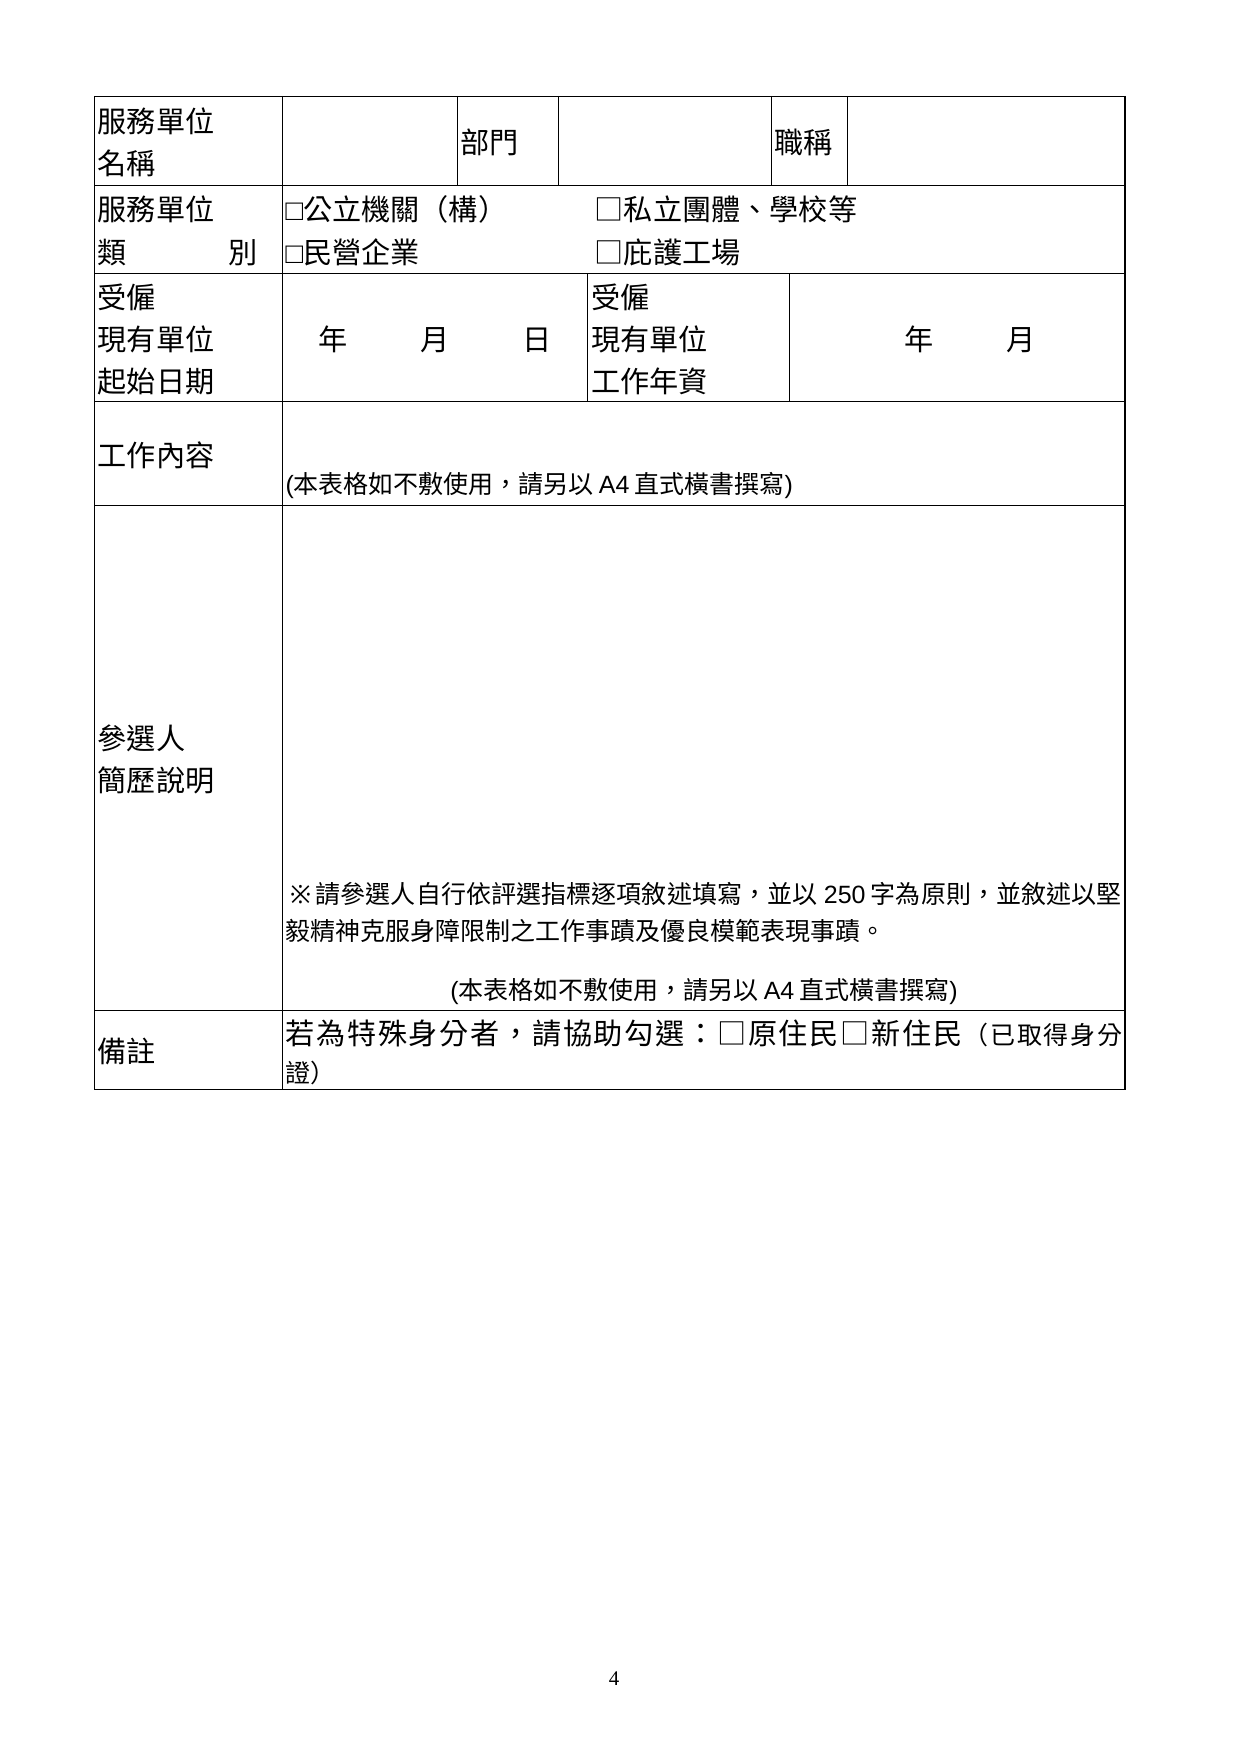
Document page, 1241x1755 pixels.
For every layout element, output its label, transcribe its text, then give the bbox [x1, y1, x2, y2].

table_cell [559, 97, 771, 184]
table_cell 年 月 [790, 274, 1124, 401]
table_cell 受僱 現有單位 工作年資 [588, 274, 789, 401]
table_cell [848, 97, 1124, 184]
table_cell [283, 97, 457, 184]
table_cell 部門 [458, 97, 558, 184]
table_cell 備註 [95, 1011, 282, 1089]
table_cell (本表格如不敷使用，請另以A4直式橫書撰寫) [283, 402, 1124, 505]
table_cell ※請參選人自行依評選指標逐項敘述填寫，並以250字為原則，並敘述以堅毅精神克服身障限制之工作事蹟及優良模範表現事蹟。 (本表格如不敷使用，請另以A4直式橫書撰寫) [283, 506, 1124, 1010]
table_cell □公立機關（構） □私立團體、學校等 □民營企業 □庇護工場 [283, 186, 1124, 273]
table_cell 參選人 簡歷說明 [95, 506, 282, 1010]
table_cell 受僱 現有單位 起始日期 [95, 274, 282, 401]
table_cell 年 月 日 [283, 274, 587, 401]
table_cell 職稱 [772, 97, 847, 184]
table_cell 服務單位 名稱 [95, 97, 282, 184]
table_cell 工作內容 [95, 402, 282, 505]
table_cell 若為特殊身分者，請協助勾選：□原住民□新住民（已取得身分證） [283, 1011, 1124, 1089]
table_cell 服務單位 類 別 [95, 186, 282, 273]
